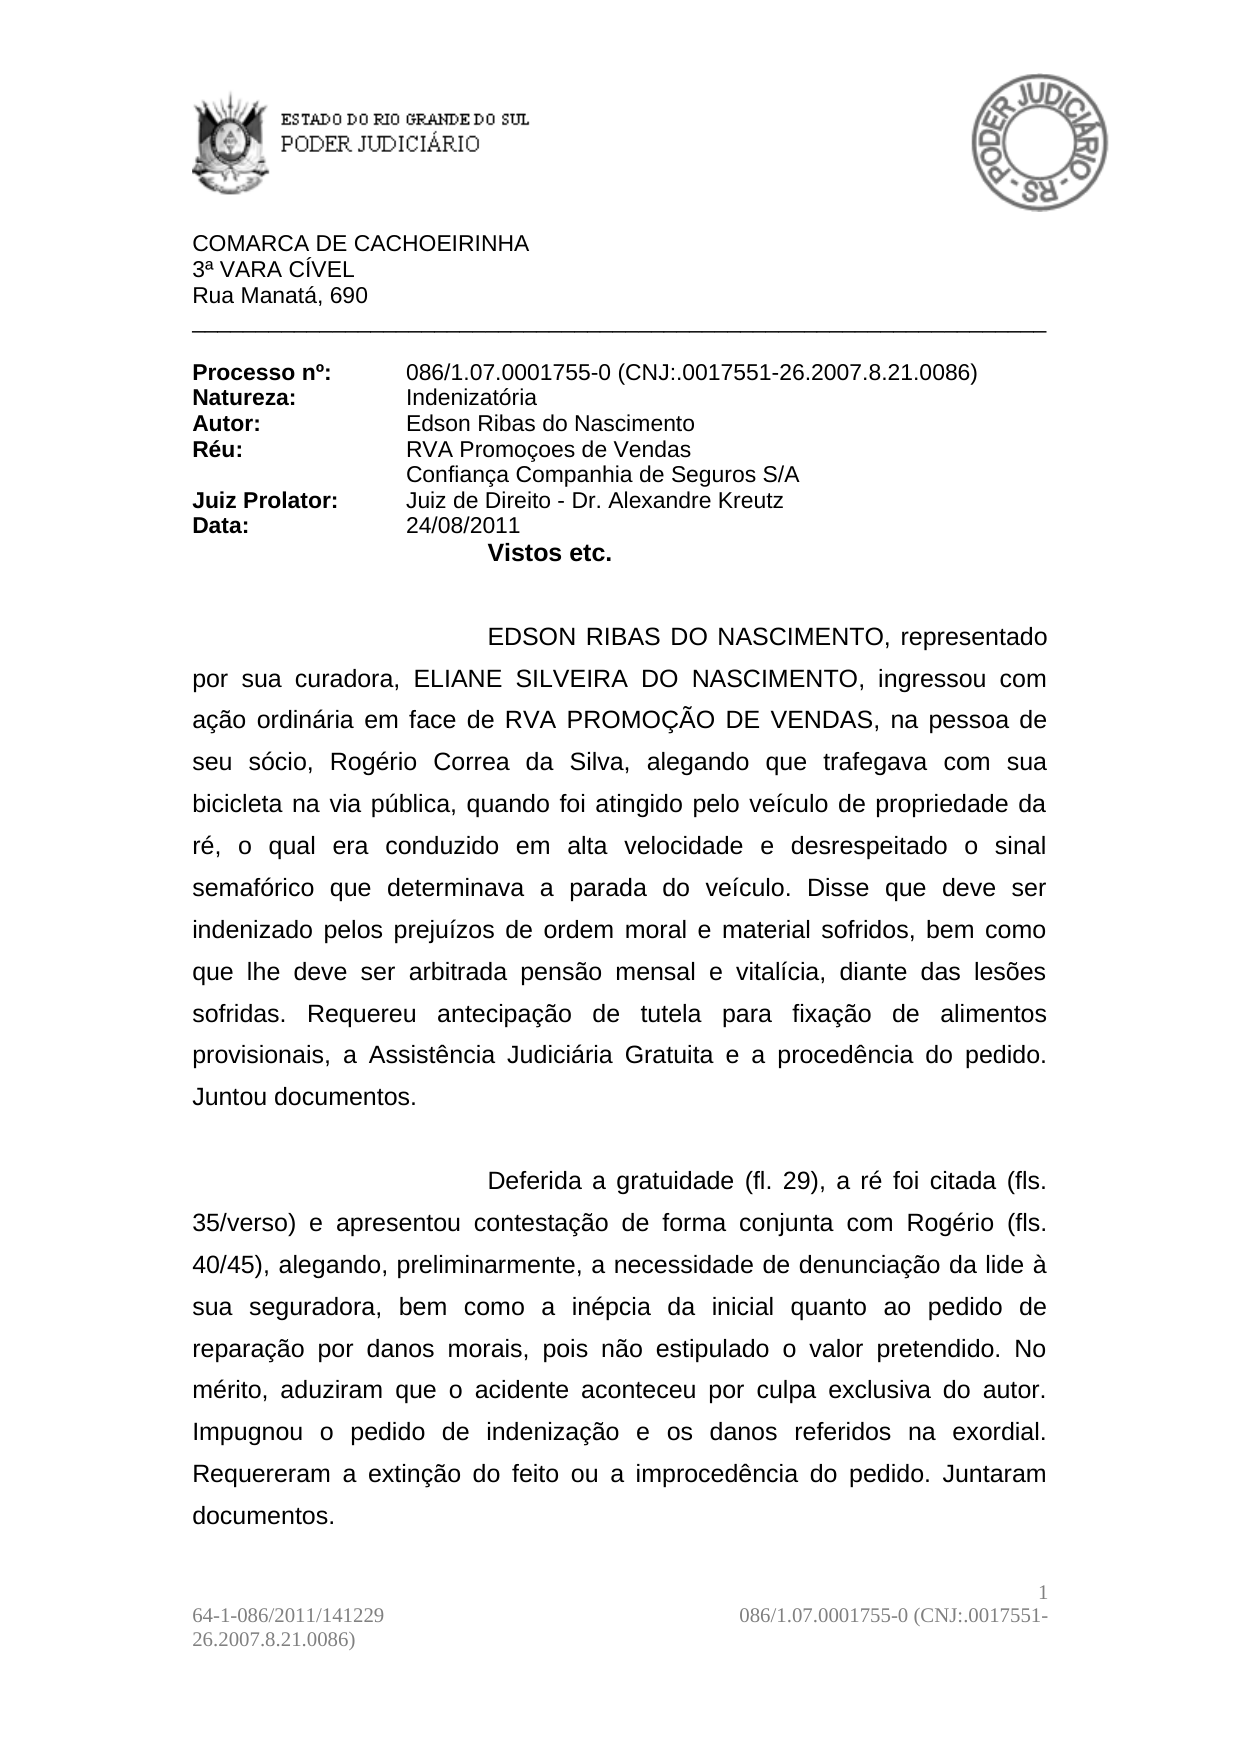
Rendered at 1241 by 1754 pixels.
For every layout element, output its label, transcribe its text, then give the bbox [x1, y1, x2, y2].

table_cell Data: [185, 513, 398, 539]
table_cell 24/08/2011 [399, 513, 1048, 539]
picture [192, 73, 1109, 212]
table_header 086/1.07.0001755-0 (CNJ:.0017551-26.2007.8.21.0086) [399, 360, 1048, 385]
text Rua Manatá, 690 [192, 283, 1048, 308]
table_cell RVA Promoçoes de Vendas Confiança Companhia de Seguros S/A [399, 436, 1048, 488]
text Comarca de Cachoeirinha [192, 232, 1048, 257]
table_cell Edson Ribas do Nascimento [399, 411, 1048, 436]
text EDSON RIBAS DO NASCIMENTO, representado por sua curadora, ELIANE SILVEIRA DO NASCIMENTO, ingressou com ação ordinária em face de RVA PROMOÇÃO DE VENDAS, na pessoa de seu sócio, Rogério Correa da Silva, alegando que trafegava com sua bicicleta na via pública, quando foi atingido pelo veículo de propriedade da ré, o qual era conduzido em alta velocidade e desrespeitado o sinal semafórico que determinava a parada do veículo. Disse que deve ser indenizado pelos prejuízos de ordem moral e material sofridos, bem como que lhe deve ser arbitrada pensão mensal e vitalícia, diante das lesões sofridas. Requereu antecipação de tutela para fixação de alimentos provisionais, a Assistência Judiciária Gratuita e a procedência do pedido. Juntou documentos. [192, 623, 1048, 1111]
text 3ª Vara Cível [192, 257, 1048, 283]
table_cell Autor: [185, 411, 398, 436]
table_cell Juiz Prolator: [185, 488, 398, 513]
table_cell Indenizatória [399, 385, 1048, 411]
text ___________________________________________________________________ [192, 308, 1048, 334]
table_header Processo nº: [185, 360, 398, 385]
table_cell Réu: [185, 436, 398, 488]
text Deferida a gratuidade (fl. 29), a ré foi citada (fls. 35/verso) e apresentou contestação de forma conjunta com Rogério (fls. 40/45), alegando, preliminarmente, a necessidade de denunciação da lide à sua seguradora, bem como a inépcia da inicial quanto ao pedido de reparação por danos morais, pois não estipulado o valor pretendido. No mérito, aduziram que o acidente aconteceu por culpa exclusiva do autor. Impugnou o pedido de indenização e os danos referidos na exordial. Requereram a extinção do feito ou a improcedência do pedido. Juntaram documentos. [192, 1167, 1048, 1530]
text Vistos etc. [192, 539, 1048, 567]
table_cell Natureza: [185, 385, 398, 411]
table_cell Juiz de Direito - Dr. Alexandre Kreutz [399, 488, 1048, 513]
